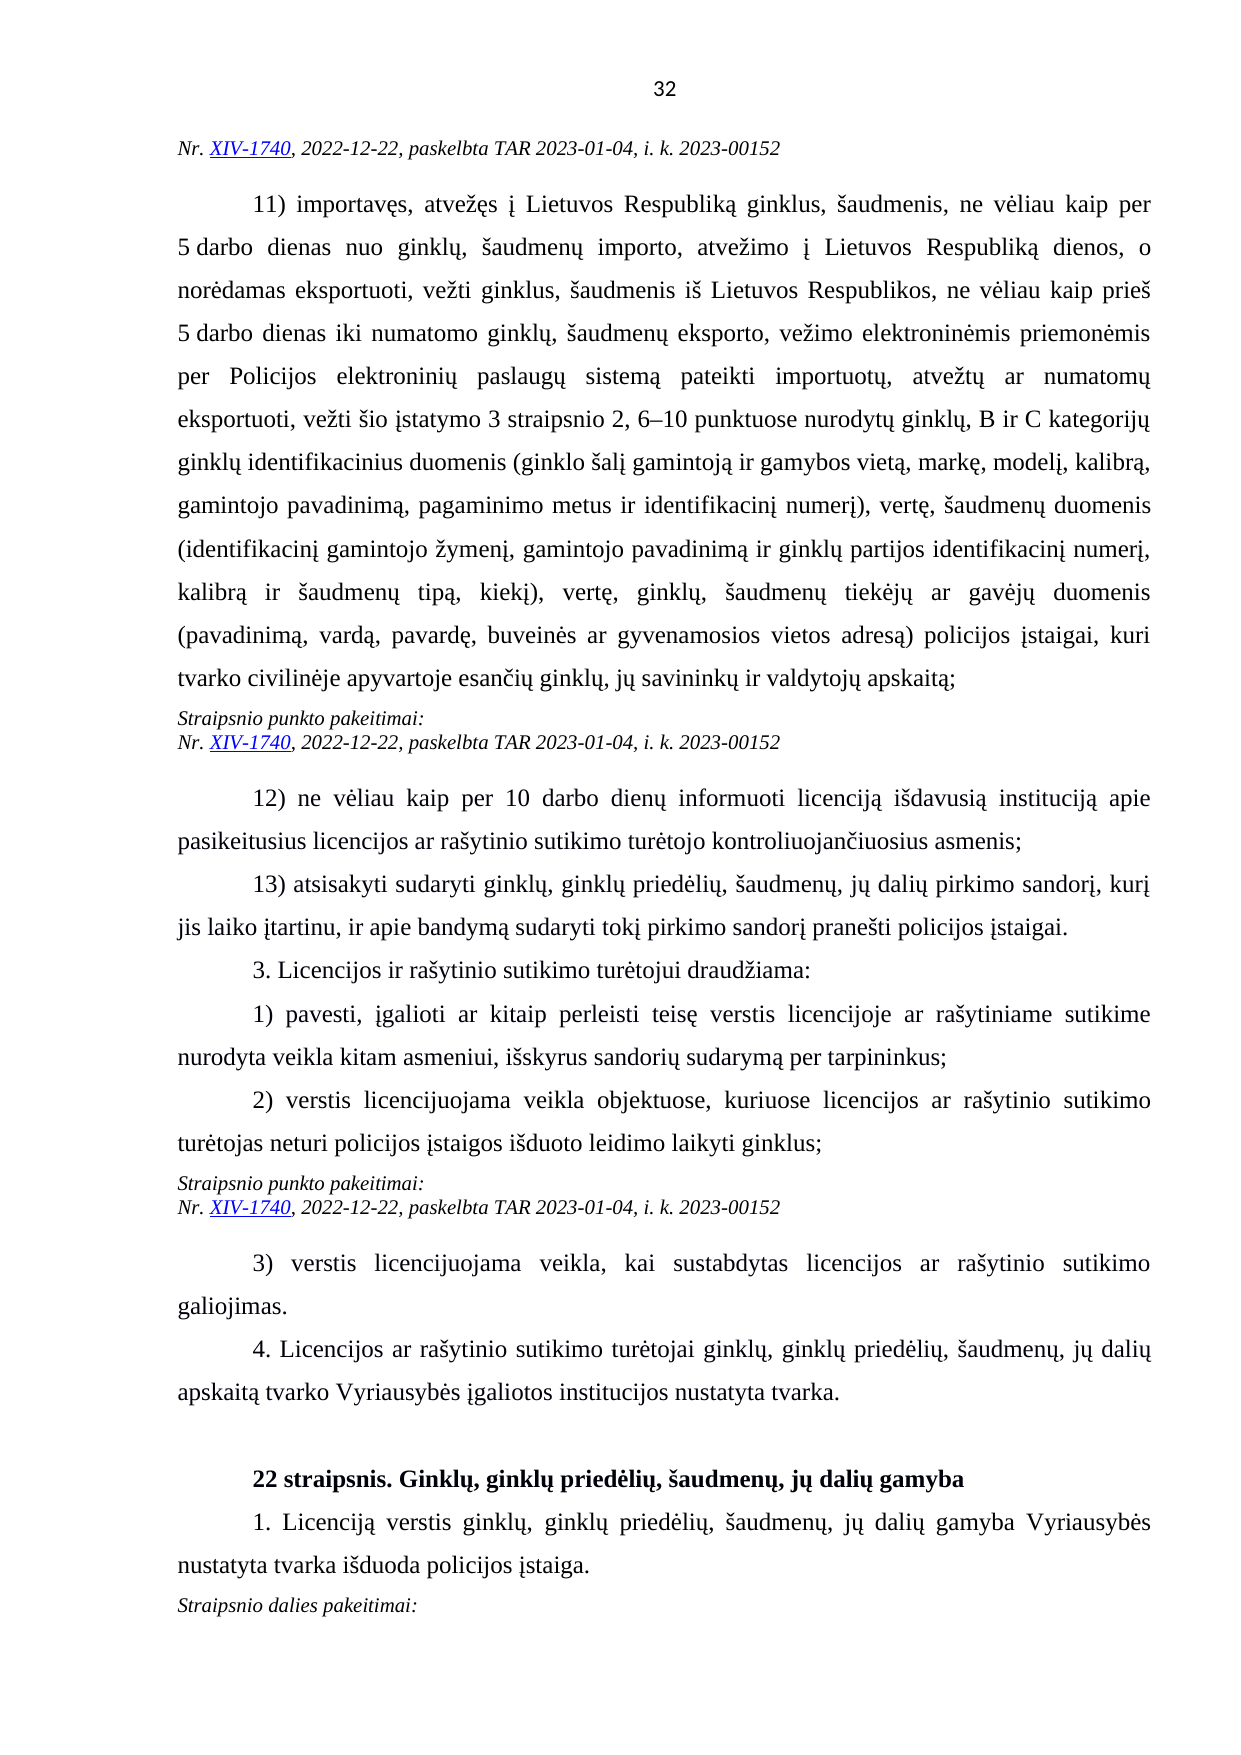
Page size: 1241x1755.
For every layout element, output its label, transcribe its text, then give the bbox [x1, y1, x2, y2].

text Nr. XIV-1740, 2022-12-22, paskelbta TAR 2023-01-04, i. k. 2023-00152 [177, 1195, 1152, 1219]
text 2) verstis licencijuojama veikla objektuose, kuriuose licencijos ar rašytinio sutikimo turėtojas neturi policijos įstaigos išduoto leidimo laikyti ginklus; [177, 1085, 1152, 1157]
text 13) atsisakyti sudaryti ginklų, ginklų priedėlių, šaudmenų, jų dalių pirkimo sandorį, kurį jis laiko įtartinu, ir apie bandymą sudaryti tokį pirkimo sandorį pranešti policijos įstaigai. [177, 869, 1152, 941]
text Straipsnio punkto pakeitimai: [177, 706, 1152, 730]
text Straipsnio punkto pakeitimai: [177, 1171, 1152, 1195]
text 4. Licencijos ar rašytinio sutikimo turėtojai ginklų, ginklų priedėlių, šaudmenų, jų dalių apskaitą tvarko Vyriausybės įgaliotos institucijos nustatyta tvarka. [177, 1334, 1152, 1406]
text 22 straipsnis. Ginklų, ginklų priedėlių, šaudmenų, jų dalių gamyba [177, 1464, 1152, 1492]
text Nr. XIV-1740, 2022-12-22, paskelbta TAR 2023-01-04, i. k. 2023-00152 [177, 730, 1152, 754]
text 1) pavesti, įgalioti ar kitaip perleisti teisę verstis licencijoje ar rašytiniame sutikime nurodyta veikla kitam asmeniui, išskyrus sandorių sudarymą per tarpininkus; [177, 999, 1152, 1071]
text 3) verstis licencijuojama veikla, kai sustabdytas licencijos ar rašytinio sutikimo galiojimas. [177, 1248, 1152, 1320]
text 3. Licencijos ir rašytinio sutikimo turėtojui draudžiama: [177, 956, 1152, 984]
text Nr. XIV-1740, 2022-12-22, paskelbta TAR 2023-01-04, i. k. 2023-00152 [177, 136, 1152, 160]
text 11) importavęs, atvežęs į Lietuvos Respubliką ginklus, šaudmenis, ne vėliau kaip per 5 darbo dienas nuo ginklų, šaudmenų importo, atvežimo į Lietuvos Respubliką dienos, o norėdamas eksportuoti, vežti ginklus, šaudmenis iš Lietuvos Respublikos, ne vėliau kaip prieš 5 darbo dienas iki numatomo ginklų, šaudmenų eksporto, vežimo elektroninėmis priemonėmis per Policijos elektroninių paslaugų sistemą pateikti importuotų, atvežtų ar numatomų eksportuoti, vežti šio įstatymo 3 straipsnio 2, 6–10 punktuose nurodytų ginklų, B ir C kategorijų ginklų identifikacinius duomenis (ginklo šalį gamintoją ir gamybos vietą, markę, modelį, kalibrą, gamintojo pavadinimą, pagaminimo metus ir identifikacinį numerį), vertę, šaudmenų duomenis (identifikacinį gamintojo žymenį, gamintojo pavadinimą ir ginklų partijos identifikacinį numerį, kalibrą ir šaudmenų tipą, kiekį), vertę, ginklų, šaudmenų tiekėjų ar gavėjų duomenis (pavadinimą, vardą, pavardę, buveinės ar gyvenamosios vietos adresą) policijos įstaigai, kuri tvarko civilinėje apyvartoje esančių ginklų, jų savininkų ir valdytojų apskaitą; [177, 189, 1152, 692]
text 12) ne vėliau kaip per 10 darbo dienų informuoti licenciją išdavusią instituciją apie pasikeitusius licencijos ar rašytinio sutikimo turėtojo kontroliuojančiuosius asmenis; [177, 783, 1152, 855]
text 1. Licenciją verstis ginklų, ginklų priedėlių, šaudmenų, jų dalių gamyba Vyriausybės nustatyta tvarka išduoda policijos įstaiga. [177, 1507, 1152, 1579]
text Straipsnio dalies pakeitimai: [177, 1593, 1152, 1617]
